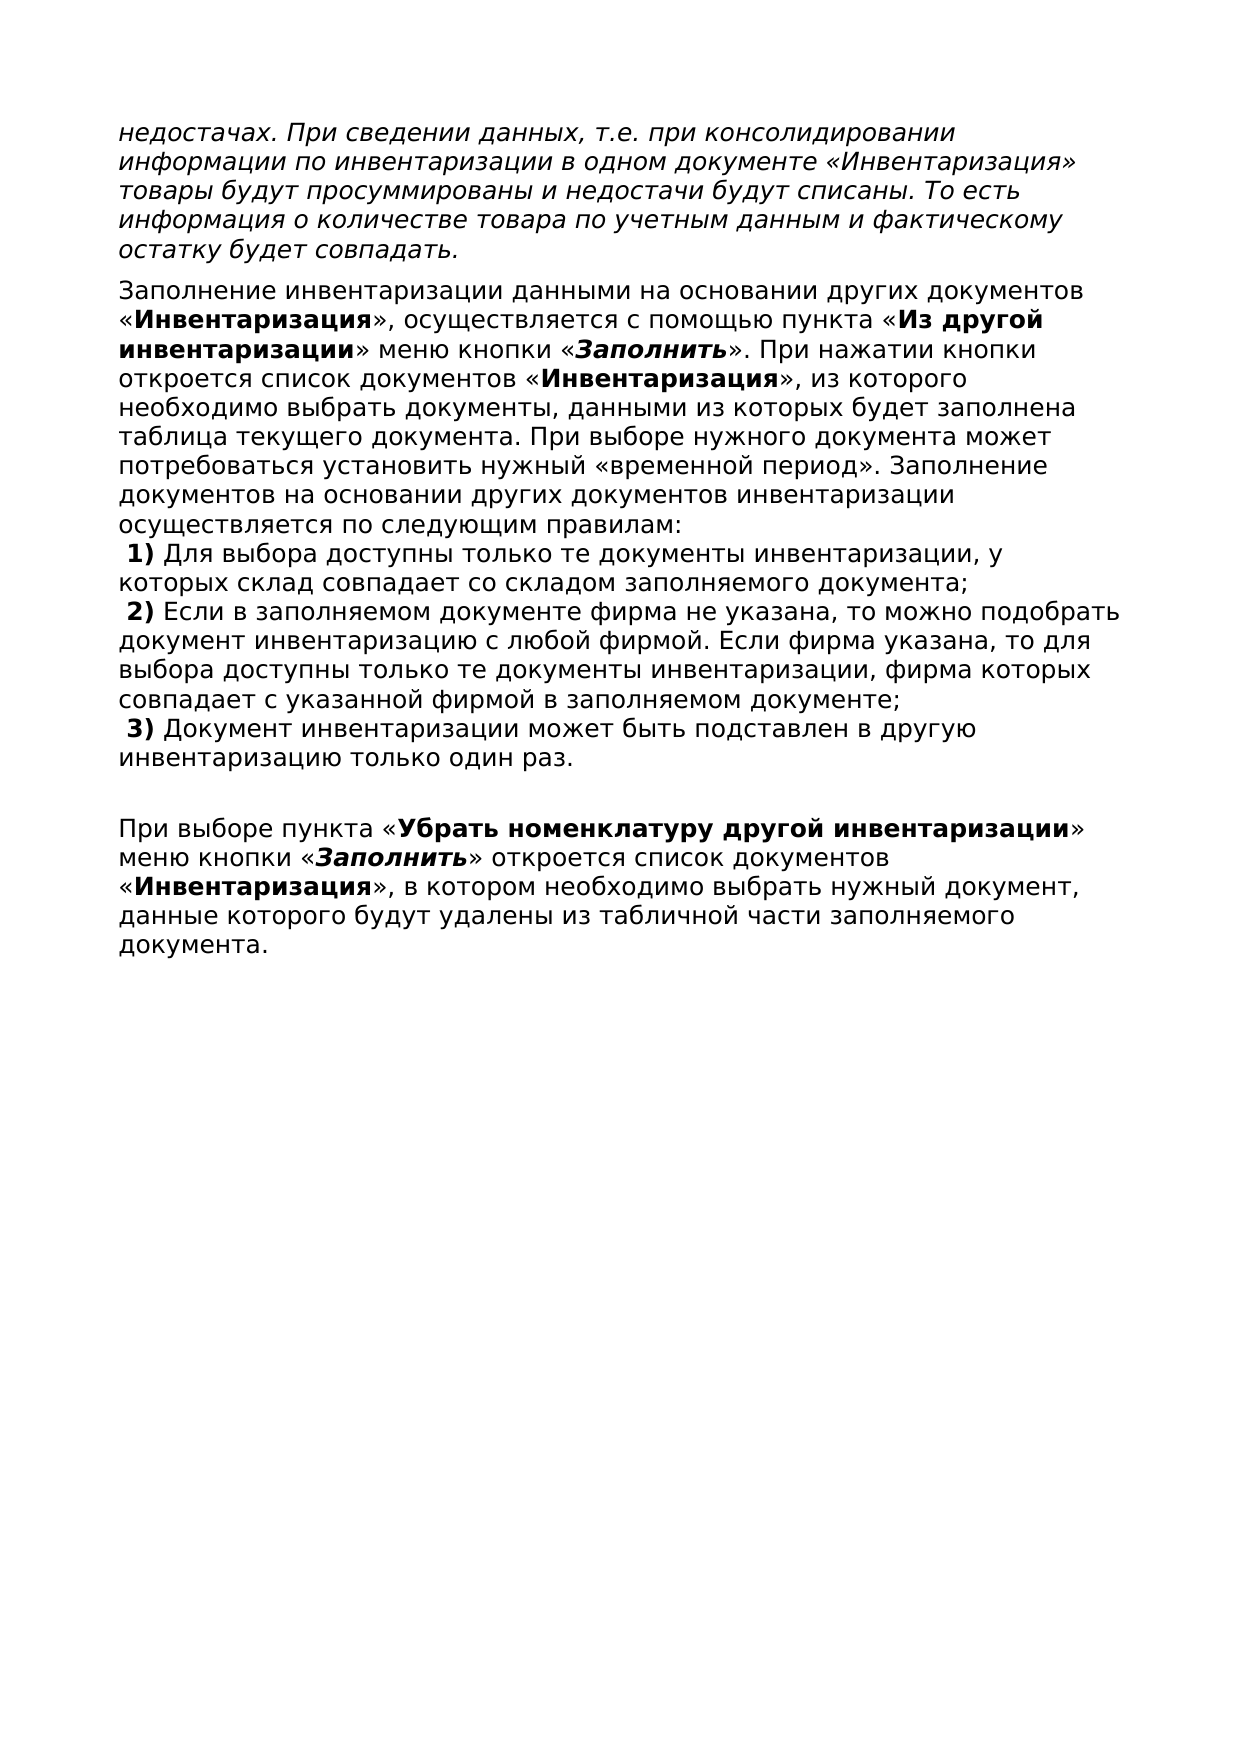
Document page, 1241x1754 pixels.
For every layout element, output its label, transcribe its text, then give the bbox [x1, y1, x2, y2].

text недостачах. При сведении данных, т.е. при консолидировании информации по инвентаризации в одном документе «Инвентаризация» товары будут просуммированы и недостачи будут списаны. То есть информация о количестве товара по учетным данным и фактическому остатку будет совпадать. [118, 118, 1122, 264]
text При выборе пункта «Убрать номенклатуру другой инвентаризации» меню кнопки «Заполнить» откроется список документов «Инвентаризация», в котором необходимо выбрать нужный документ, данные которого будут удалены из табличной части заполняемого документа. [118, 814, 1122, 960]
text Заполнение инвентаризации данными на основании других документов «Инвентаризация», осуществляется с помощью пункта «Из другой инвентаризации» меню кнопки «Заполнить». При нажатии кнопки откроется список документов «Инвентаризация», из которого необходимо выбрать документы, данными из которых будет заполнена таблица текущего документа. При выборе нужного документа может потребоваться установить нужный «временной период». Заполнение документов на основании других документов инвентаризации осуществляется по следующим правилам: 1) Для выбора доступны только те документы инвентаризации, у которых склад совпадает со складом заполняемого документа; 2) Если в заполняемом документе фирма не указана, то можно подобрать документ инвентаризацию с любой фирмой. Если фирма указана, то для выбора доступны только те документы инвентаризации, фирма которых совпадает с указанной фирмой в заполняемом документе; 3) Документ инвентаризации может быть подставлен в другую инвентаризацию только один раз. [118, 276, 1122, 801]
